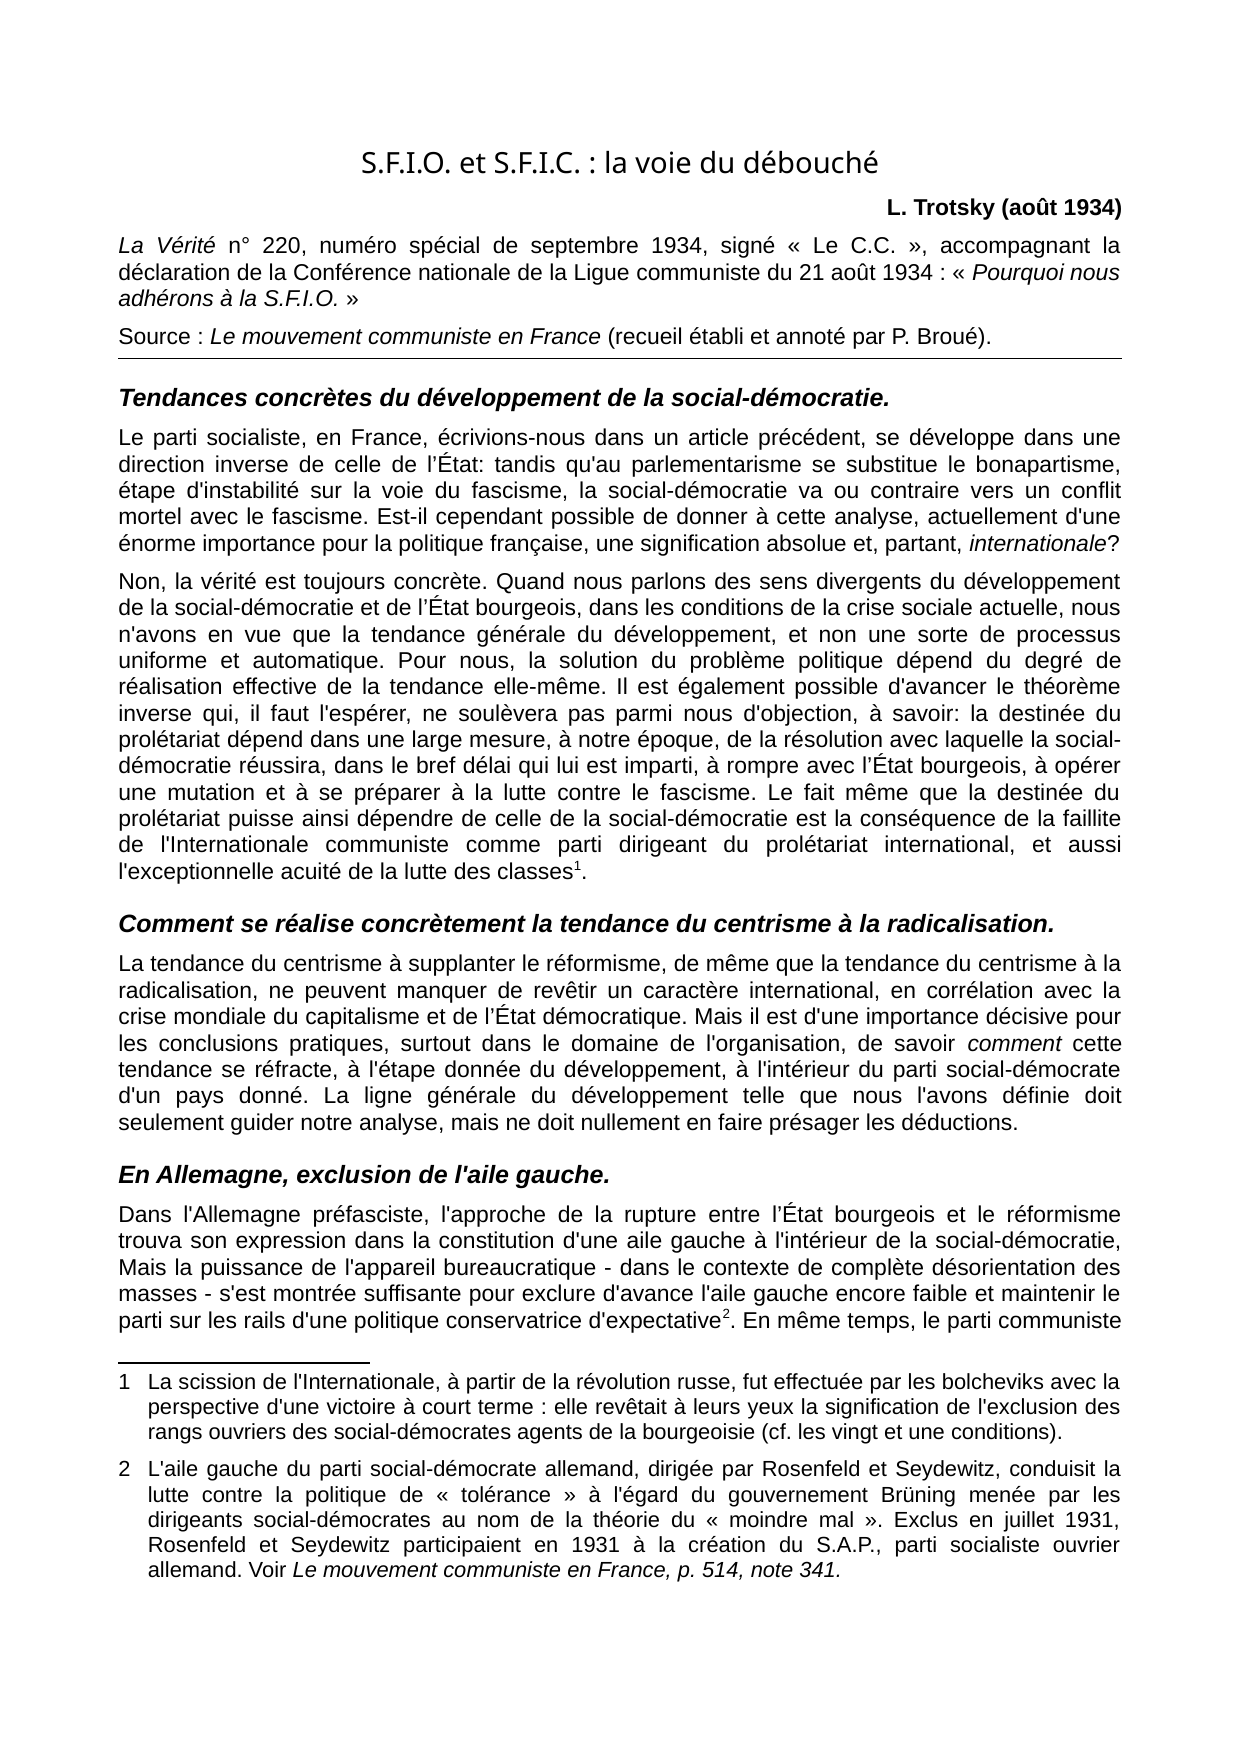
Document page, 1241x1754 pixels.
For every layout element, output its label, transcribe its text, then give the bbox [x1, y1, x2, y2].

text Dans l'Allemagne préfasciste, l'approche de la rupture entre l’État bourgeois et le réformisme trouva son expression dans la constitution d'une aile gauche à l'intérieur de la social-démocratie, Mais la puissance de l'appareil bureaucratique - dans le contexte de complète désorientation des masses - s'est montrée suffisante pour exclure d'avance l'aile gauche encore faible et maintenir le parti sur les rails d'une politique conservatrice d'expectative. En même temps, le parti communiste [118, 1201, 1122, 1333]
subtitle Comment se réalise concrètement la tendance du centrisme à la radicalisation. [118, 909, 1122, 938]
subtitle S.F.I.O. et S.F.I.C. : la voie du débouché [118, 142, 1122, 182]
text La Vérité n° 220, numéro spécial de septembre 1934, signé « Le C.C. », accompagnant la déclaration de la Conférence nationale de la Ligue commu­niste du 21 août 1934 : « Pourquoi nous adhérons à la S.F.I.O. » [118, 232, 1122, 311]
text Source : Le mouvement communiste en France (recueil établi et annoté par P. Broué). [118, 323, 1122, 358]
text Non, la vérité est toujours concrète. Quand nous parlons des sens divergents du développement de la social-démocratie et de l’État bourgeois, dans les conditions de la crise sociale actuelle, nous n'avons en vue que la tendance générale du développement, et non une sorte de processus uniforme et automatique. Pour nous, la solution du problème politique dépend du degré de réalisation effective de la tendance elle-même. Il est également possible d'avancer le théorème inverse qui, il faut l'espérer, ne soulèvera pas parmi nous d'objection, à savoir: la destinée du prolétariat dépend dans une large mesure, à notre époque, de la résolution avec laquelle la social-démocratie réussira, dans le bref délai qui lui est imparti, à rompre avec l’État bourgeois, à opérer une mutation et à se préparer à la lutte contre le fascisme. Le fait même que la destinée du prolétariat puisse ainsi dépendre de celle de la social-démocratie est la conséquence de la faillite de l'Internationale communiste comme parti dirigeant du prolétariat international, et aussi l'exceptionnelle acuité de la lutte des classes. [118, 568, 1122, 884]
subtitle Tendances concrètes du développement de la social-démocratie. [118, 383, 1122, 412]
text L'aile gauche du parti social-démocrate allemand, dirigée par Rosenfeld et Seydewitz, conduisit la lutte contre la politique de « tolérance » à l'égard du gouvernement Brüning menée par les dirigeants social-démocrates au nom de la théorie du « moindre mal ». Exclus en juillet 1931, Rosenfeld et Seydewitz participaient en 1931 à la création du S.A.P., parti socialiste ouvrier allemand. Voir Le mouvement communiste en France, p. 514, note 341. [118, 1456, 1122, 1582]
text L. Trotsky (août 1934) [118, 194, 1122, 220]
text Le parti socialiste, en France, écrivions-nous dans un article précédent, se développe dans une direction inverse de celle de l’État: tandis qu'au parlementarisme se substitue le bonapartisme, étape d'instabilité sur la voie du fascisme, la social-démocratie va ou contraire vers un conflit mortel avec le fascisme. Est-il cependant possible de donner à cette analyse, actuellement d'une énorme importance pour la politique française, une signification absolue et, partant, internationale? [118, 424, 1122, 556]
subtitle En Allemagne, exclusion de l'aile gauche. [118, 1160, 1122, 1189]
text La scission de l'Internationale, à partir de la révolution russe, fut effectuée par les bolcheviks avec la perspective d'une victoire à court terme : elle revêtait à leurs yeux la signification de l'exclusion des rangs ouvriers des social-démocrates agents de la bourgeoisie (cf. les vingt et une conditions). [118, 1369, 1122, 1444]
text La tendance du centrisme à supplanter le réformisme, de même que la tendance du centrisme à la radicalisation, ne peuvent manquer de revêtir un caractère international, en corrélation avec la crise mondiale du capitalisme et de l’État démocratique. Mais il est d'une importance décisive pour les conclusions pratiques, surtout dans le domaine de l'organisation, de savoir comment cette tendance se réfracte, à l'étape donnée du développement, à l'intérieur du parti social-démocrate d'un pays donné. La ligne générale du développement telle que nous l'avons définie doit seulement guider notre analyse, mais ne doit nullement en faire présager les déductions. [118, 950, 1122, 1135]
